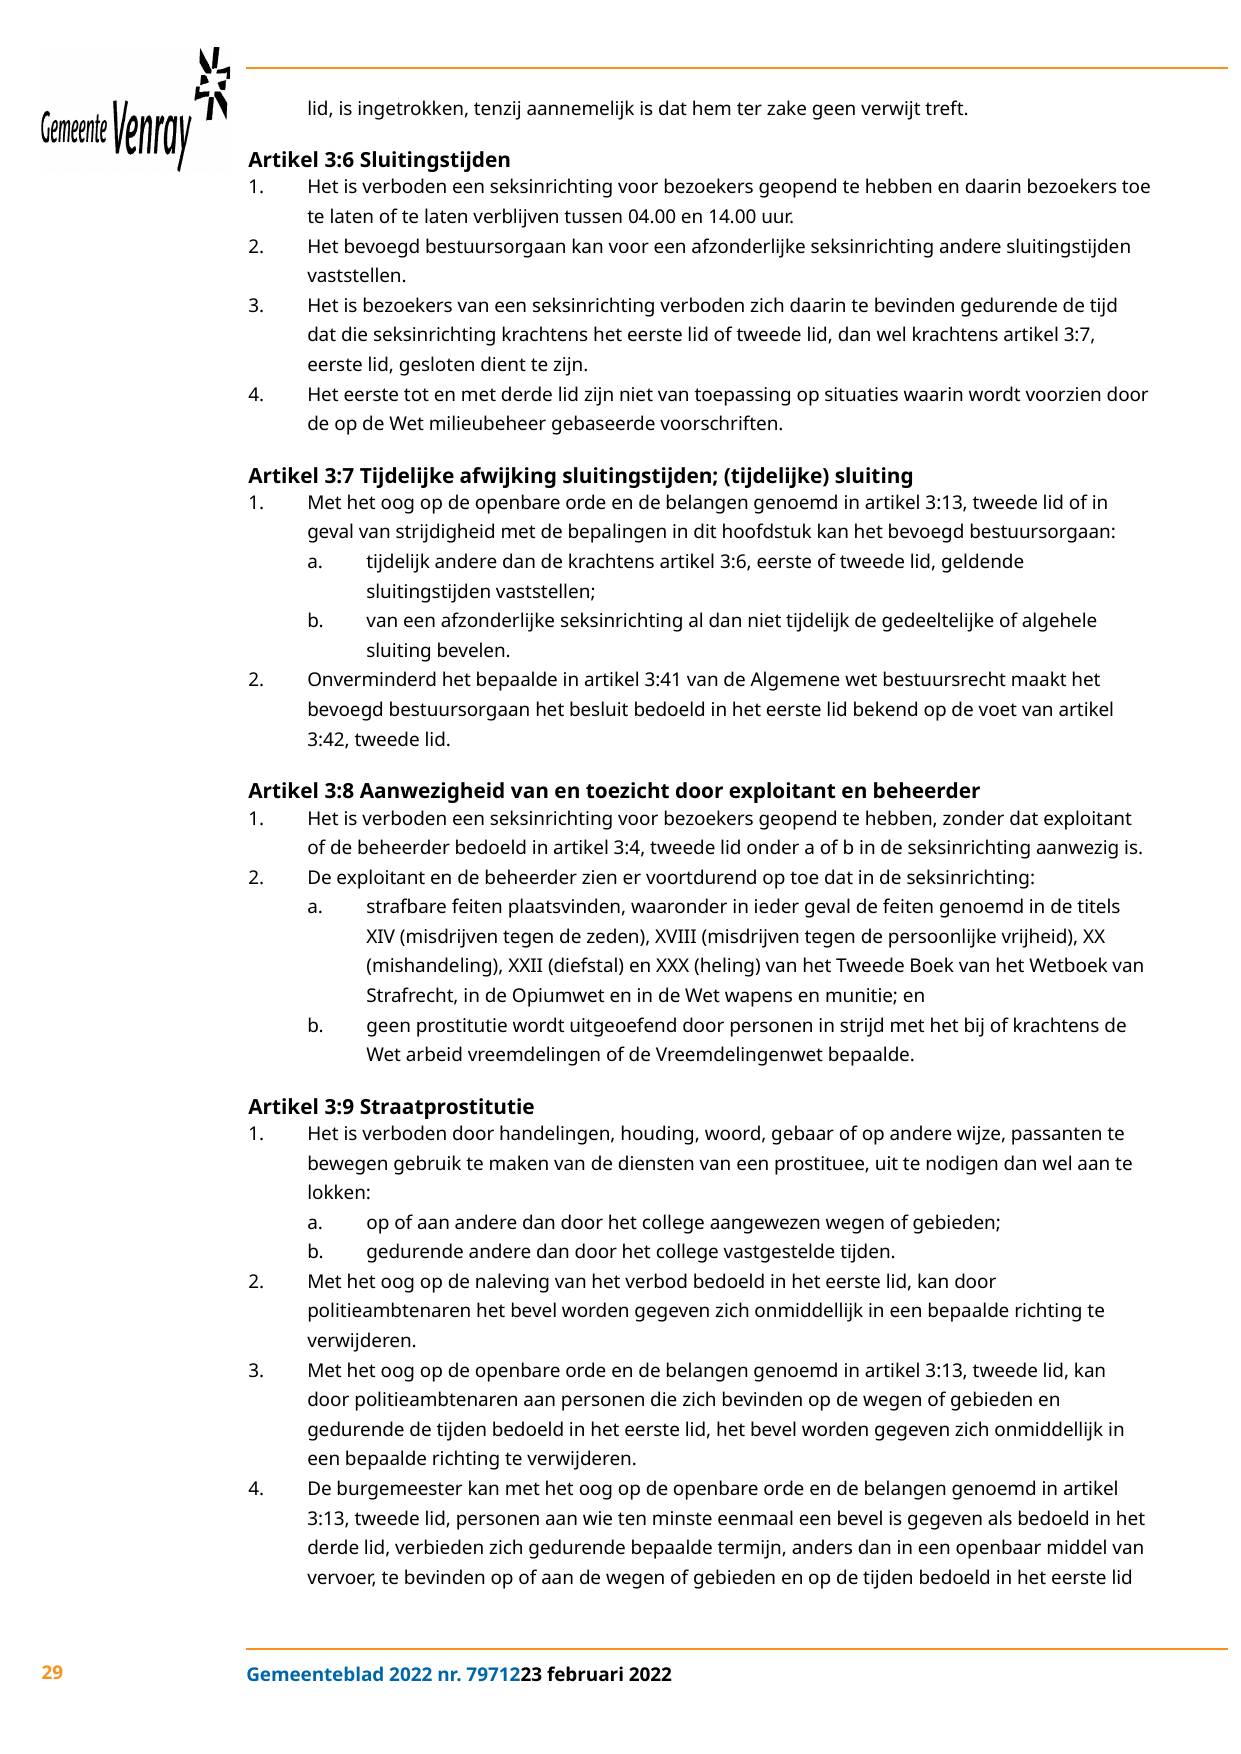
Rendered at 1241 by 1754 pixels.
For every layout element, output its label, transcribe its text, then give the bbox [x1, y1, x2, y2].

list De exploitant en de beheerder zien er voortdurend op toe dat in de seksinrichting: [248, 864, 1152, 889]
list Het is bezoekers van een seksinrichting verboden zich daarin te bevinden gedurende de tijd dat die seksinrichting krachtens het eerste lid of tweede lid, dan wel krachtens artikel 3:7, eerste lid, gesloten dient te zijn. [248, 292, 1152, 377]
text Artikel 3:8 Aanwezigheid van en toezicht door exploitant en beheerder [248, 776, 1152, 805]
list op of aan andere dan door het college aangewezen wegen of gebieden; [307, 1209, 1152, 1235]
list Onverminderd het bepaalde in artikel 3:41 van de Algemene wet bestuursrecht maakt het bevoegd bestuursorgaan het besluit bedoeld in het eerste lid bekend op de voet van artikel 3:42, tweede lid. [248, 667, 1152, 752]
picture [41, 47, 231, 172]
list lid, is ingetrokken, tenzij aannemelijk is dat hem ter zake geen verwijt treft. [248, 95, 1152, 121]
list strafbare feiten plaatsvinden, waaronder in ieder geval de feiten genoemd in de titels XIV (misdrijven tegen de zeden), XVIII (misdrijven tegen de persoonlijke vrijheid), XX (mishandeling), XXII (diefstal) en XXX (heling) van het Tweede Boek van het Wetboek van Strafrecht, in de Opiumwet en in de Wet wapens en munitie; en [307, 893, 1152, 1008]
list Het is verboden een seksinrichting voor bezoekers geopend te hebben, zonder dat exploitant of de beheerder bedoeld in artikel 3:4, tweede lid onder a of b in de seksinrichting aanwezig is. [248, 805, 1152, 860]
list De burgemeester kan met het oog op de openbare orde en de belangen genoemd in artikel 3:13, tweede lid, personen aan wie ten minste eenmaal een bevel is gegeven als bedoeld in het derde lid, verbieden zich gedurende bepaalde termijn, anders dan in een openbaar middel van vervoer, te bevinden op of aan de wegen of gebieden en op de tijden bedoeld in het eerste lid [248, 1475, 1152, 1590]
list Het is verboden een seksinrichting voor bezoekers geopend te hebben en daarin bezoekers toe te laten of te laten verblijven tussen 04.00 en 14.00 uur. [248, 174, 1152, 229]
list Het is verboden door handelingen, houding, woord, gebaar of op andere wijze, passanten te bewegen gebruik te maken van de diensten van een prostituee, uit te nodigen dan wel aan te lokken: [248, 1120, 1152, 1205]
list gedurende andere dan door het college vastgestelde tijden. [307, 1238, 1152, 1264]
list van een afzonderlijke seksinrichting al dan niet tijdelijk de gedeeltelijke of algehele sluiting bevelen. [307, 607, 1152, 663]
list Het bevoegd bestuursorgaan kan voor een afzonderlijke seksinrichting andere sluitingstijden vaststellen. [248, 233, 1152, 288]
list Met het oog op de openbare orde en de belangen genoemd in artikel 3:13, tweede lid of in geval van strijdigheid met de bepalingen in dit hoofdstuk kan het bevoegd bestuursorgaan: [248, 489, 1152, 544]
list Met het oog op de openbare orde en de belangen genoemd in artikel 3:13, tweede lid, kan door politieambtenaren aan personen die zich bevinden op de wegen of gebieden en gedurende de tijden bedoeld in het eerste lid, het bevel worden gegeven zich onmiddellijk in een bepaalde richting te verwijderen. [248, 1357, 1152, 1471]
text Artikel 3:7 Tijdelijke afwijking sluitingstijden; (tijdelijke) sluiting [248, 461, 1152, 489]
text Artikel 3:9 Straatprostitutie [248, 1092, 1152, 1120]
list Met het oog op de naleving van het verbod bedoeld in het eerste lid, kan door politieambtenaren het bevel worden gegeven zich onmiddellijk in een bepaalde richting te verwijderen. [248, 1268, 1152, 1353]
list tijdelijk andere dan de krachtens artikel 3:6, eerste of tweede lid, geldende sluitingstijden vaststellen; [307, 548, 1152, 604]
text Artikel 3:6 Sluitingstijden [248, 145, 1152, 174]
list geen prostitutie wordt uitgeoefend door personen in strijd met het bij of krachtens de Wet arbeid vreemdelingen of de Vreemdelingenwet bepaalde. [307, 1012, 1152, 1067]
list Het eerste tot en met derde lid zijn niet van toepassing op situaties waarin wordt voorzien door de op de Wet milieubeheer gebaseerde voorschriften. [248, 381, 1152, 436]
